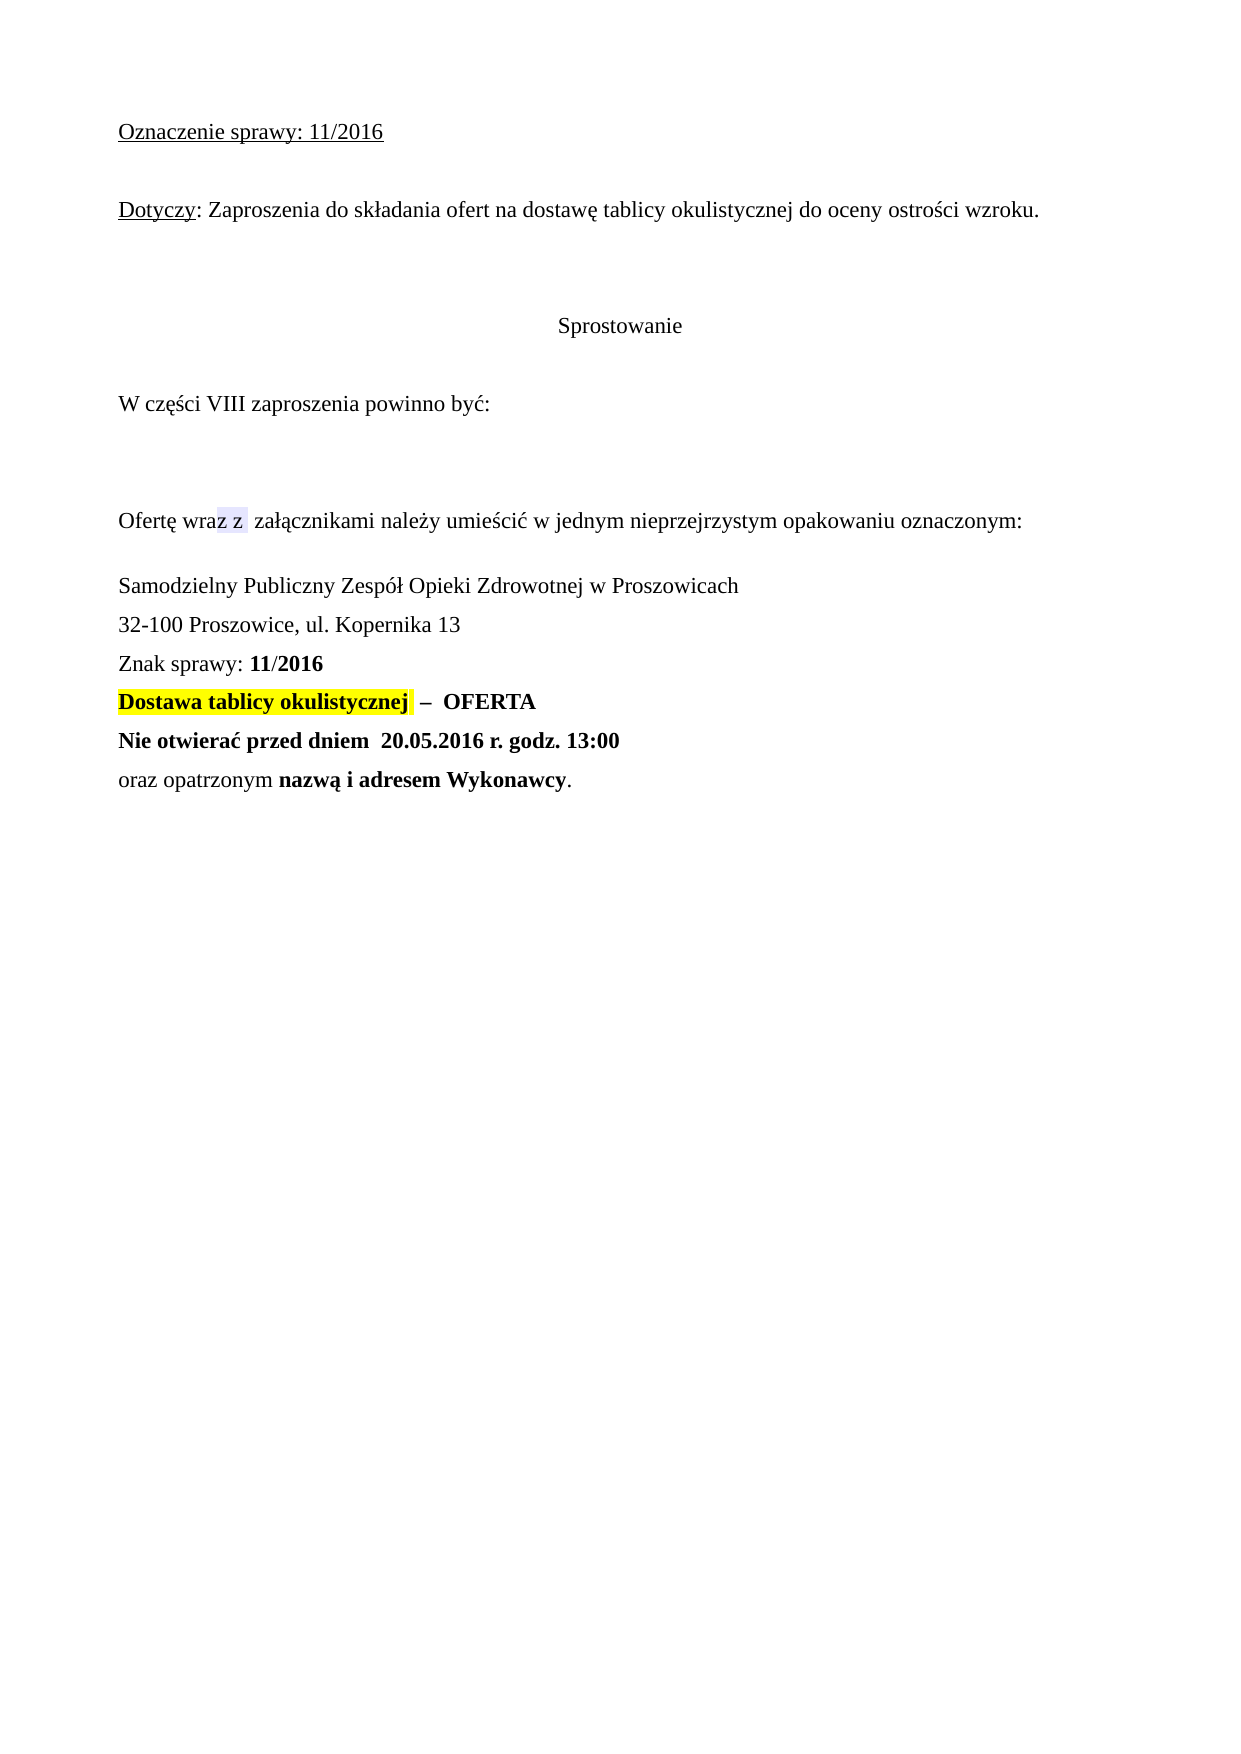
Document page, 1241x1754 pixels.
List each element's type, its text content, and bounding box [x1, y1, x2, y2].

text 32-100 Proszowice, ul. Kopernika 13 [118, 611, 1122, 637]
text Znak sprawy: 11/2016 [118, 649, 1122, 676]
text Dotyczy: Zaproszenia do składania ofert na dostawę tablicy okulistycznej do oceny ostrości wzroku. [118, 196, 1122, 222]
text Nie otwierać przed dniem 20.05.2016 r. godz. 13:00 [118, 727, 1122, 754]
text oraz opatrzonym nazwą i adresem Wykonawcy. [118, 766, 1122, 792]
text Dostawa tablicy okulistycznej – OFERTA [118, 688, 1122, 715]
text W części VIII zaproszenia powinno być: [118, 390, 1122, 416]
text Oznaczenie sprawy: 11/2016 [118, 118, 1122, 144]
text Sprostowanie [118, 312, 1122, 339]
text Ofertę wraz z załącznikami należy umieścić w jednym nieprzejrzystym opakowaniu oznaczonym: [118, 507, 1122, 533]
text Samodzielny Publiczny Zespół Opieki Zdrowotnej w Proszowicach [118, 572, 1122, 598]
